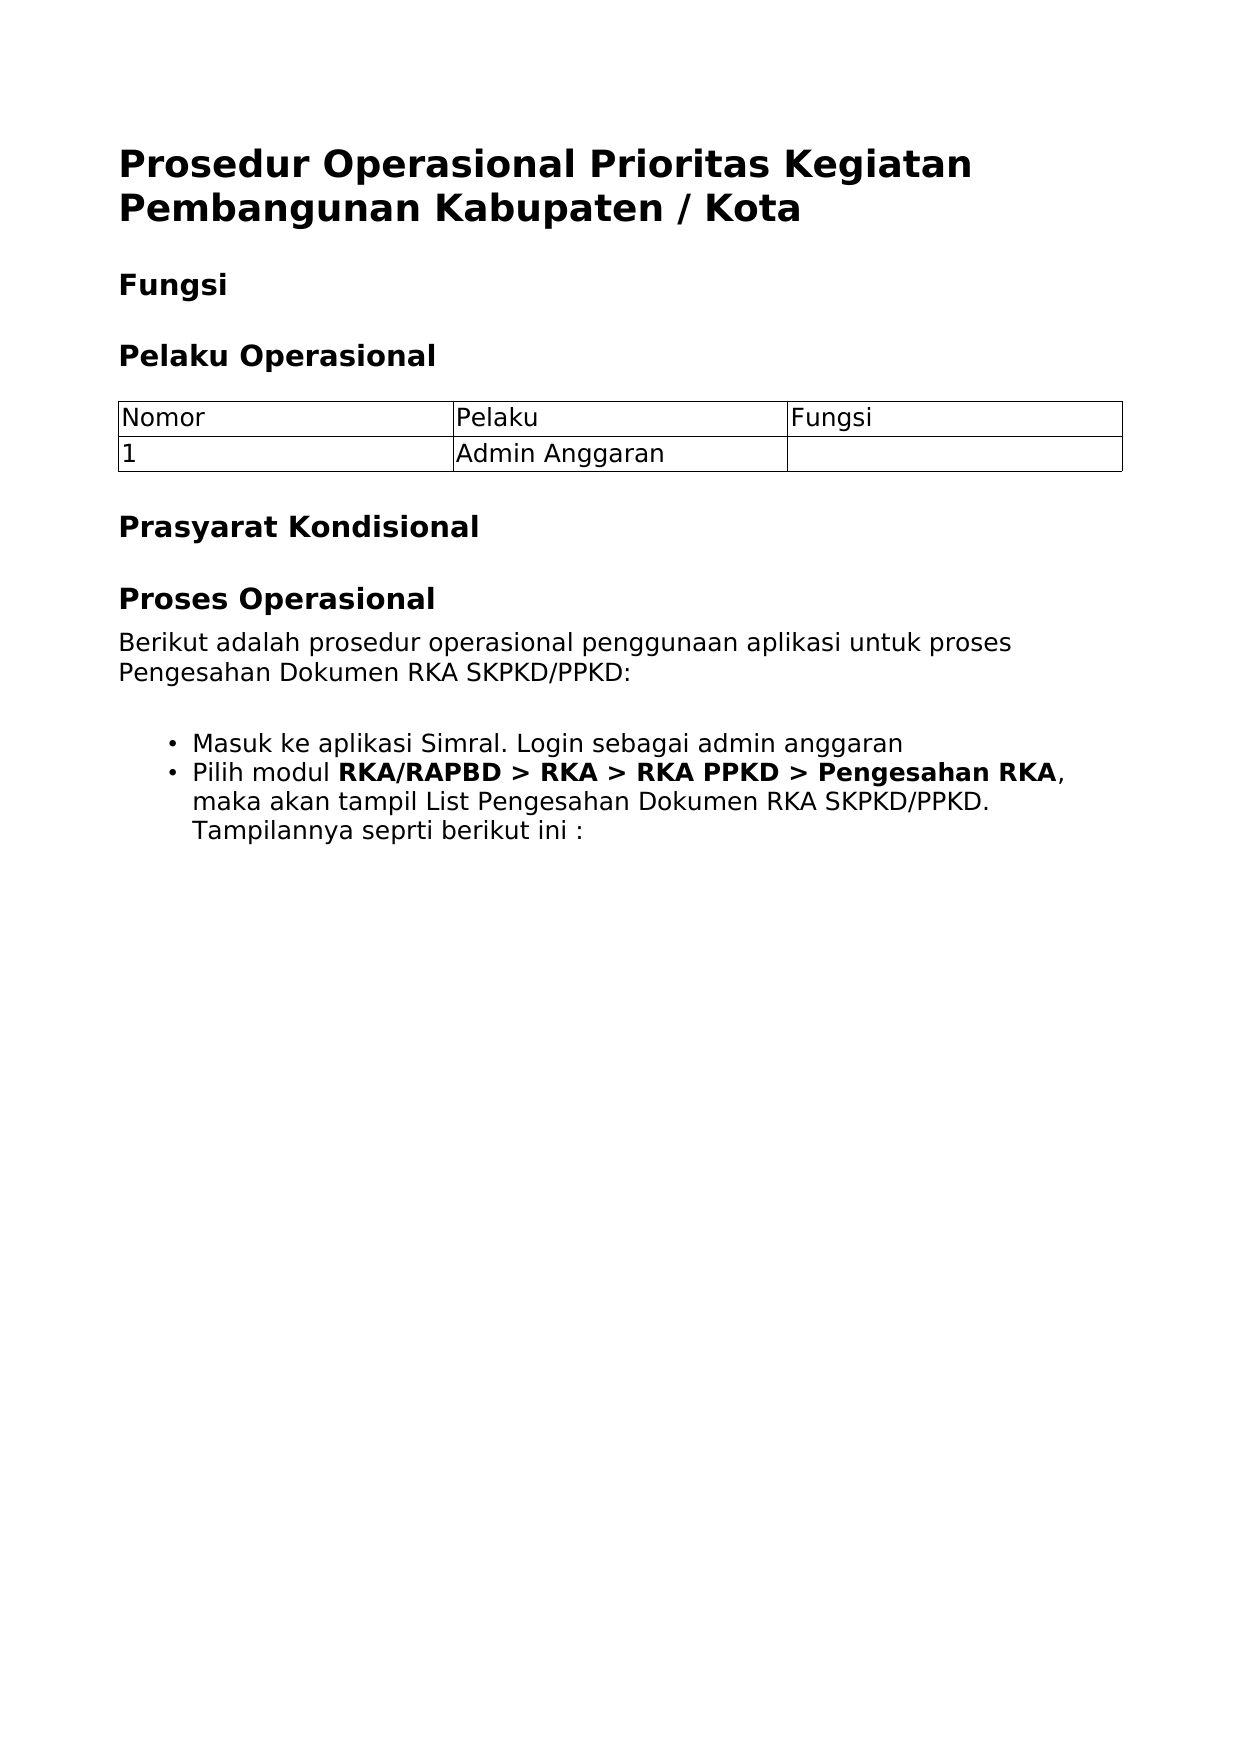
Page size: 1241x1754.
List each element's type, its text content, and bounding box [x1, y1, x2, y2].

list Masuk ke aplikasi Simral. Login sebagai admin anggaran [177, 729, 1122, 758]
table_header Nomor [119, 402, 453, 436]
list Pilih modul RKA/RAPBD > RKA > RKA PPKD > Pengesahan RKA, maka akan tampil List Pengesahan Dokumen RKA SKPKD/PPKD. Tampilannya seprti berikut ini : [177, 758, 1122, 846]
subtitle Proses Operasional [118, 582, 1122, 616]
subtitle Prosedur Operasional Prioritas Kegiatan Pembangunan Kabupaten / Kota [118, 143, 1122, 230]
table_header Pelaku [454, 402, 787, 436]
subtitle Fungsi [118, 268, 1122, 302]
text Berikut adalah prosedur operasional penggunaan aplikasi untuk proses Pengesahan Dokumen RKA SKPKD/PPKD: [118, 629, 1122, 687]
table_header Fungsi [788, 402, 1122, 436]
subtitle Prasyarat Kondisional [118, 511, 1122, 545]
table_cell [788, 437, 1122, 471]
subtitle Pelaku Operasional [118, 339, 1122, 373]
table_cell 1 [119, 437, 453, 471]
table_cell Admin Anggaran [454, 437, 787, 471]
